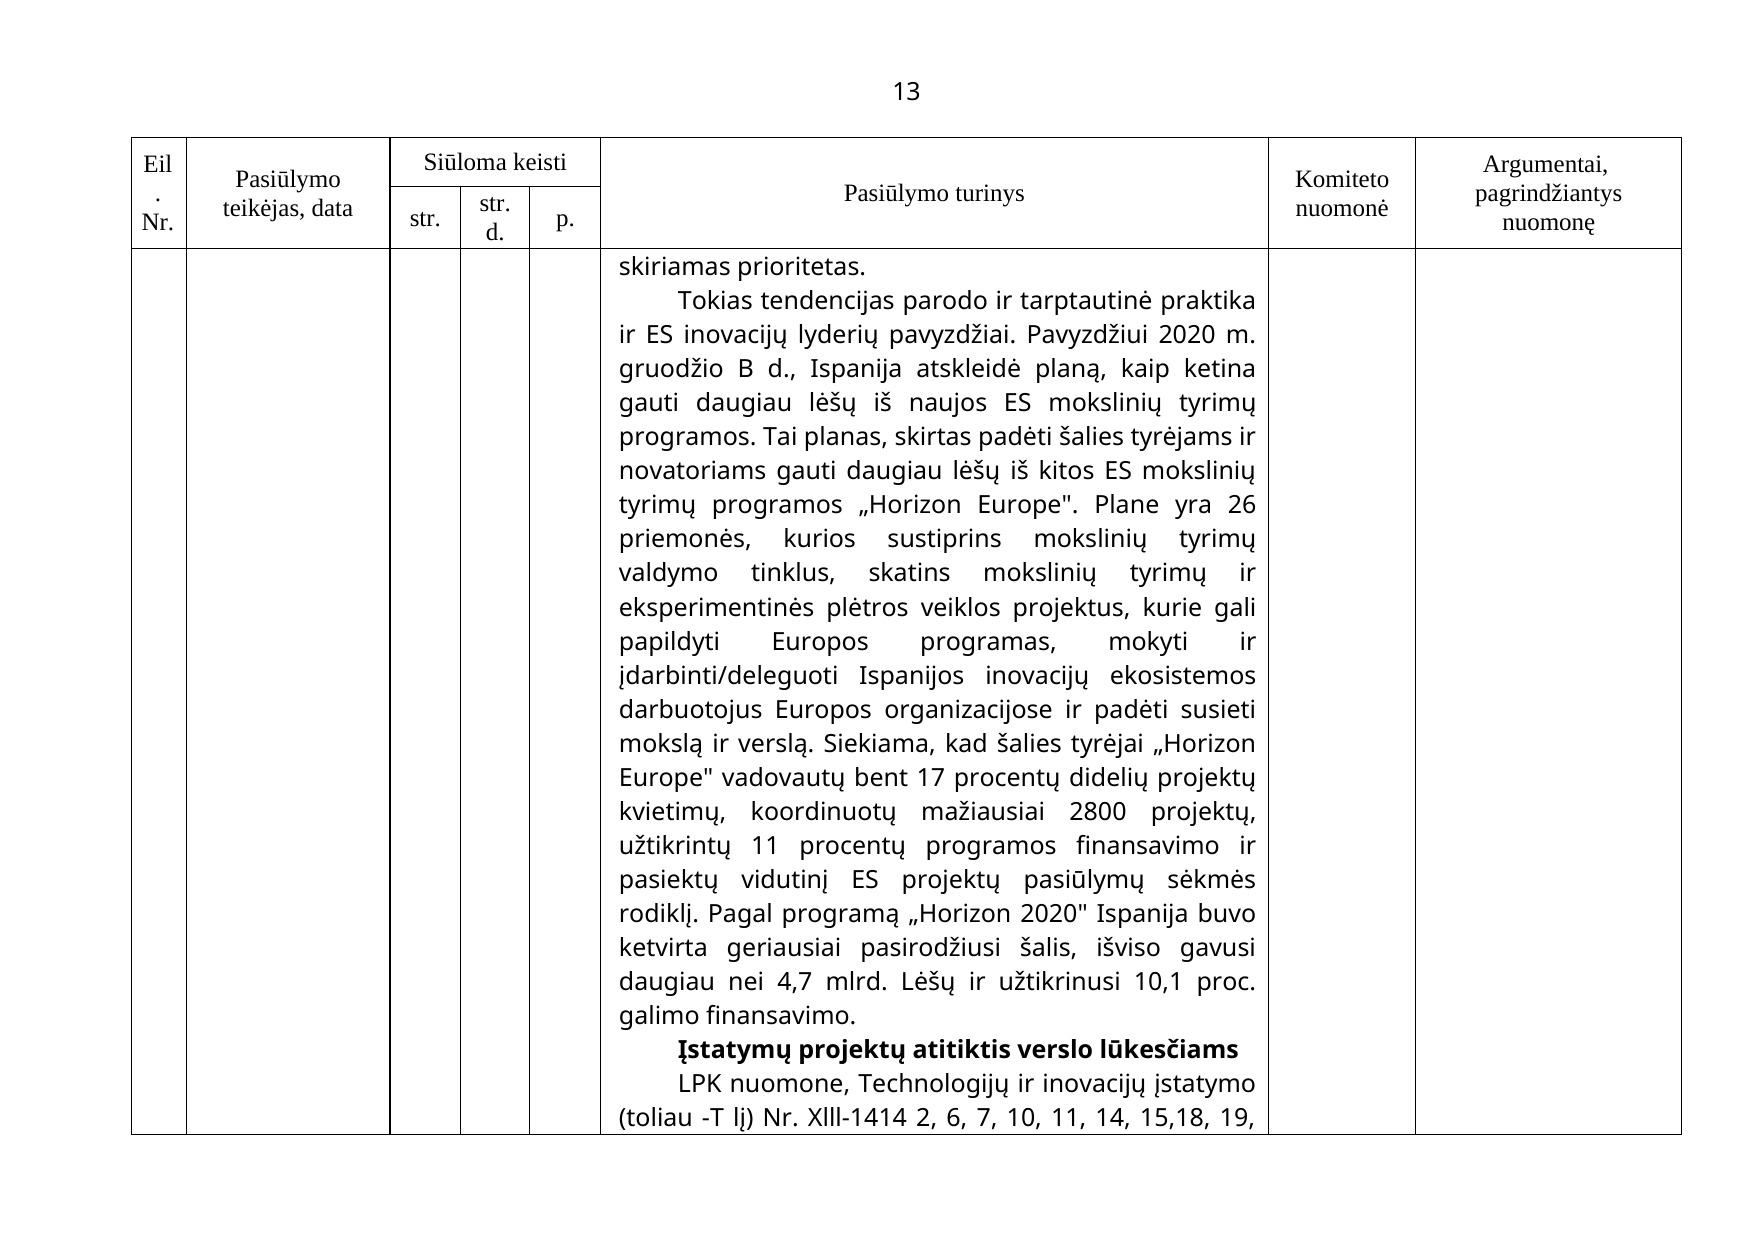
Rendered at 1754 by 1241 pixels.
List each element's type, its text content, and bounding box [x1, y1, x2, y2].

table_header Komiteto nuomonė [1269, 138, 1415, 247]
table_cell [132, 249, 186, 1134]
table_cell [530, 249, 600, 1134]
table_header Argumentai, pagrindžiantys nuomonę [1416, 138, 1681, 247]
table_cell [187, 249, 389, 1134]
table_header Eil. Nr. [132, 138, 186, 247]
table_cell [391, 249, 460, 1134]
table_header Siūloma keisti [391, 138, 600, 186]
table_header Pasiūlymo teikėjas, data [187, 138, 389, 247]
table_cell str. d. [461, 187, 529, 247]
table_cell str. [391, 187, 460, 247]
table_header Pasiūlymo turinys [601, 138, 1268, 247]
table_cell [1416, 249, 1681, 1134]
table_cell skiriamas prioritetas. Tokias tendencijas parodo ir tarptautinė praktika ir ES inovacijų lyderių pavyzdžiai. Pavyzdžiui 2020 m. gruodžio B d., Ispanija atskleidė planą, kaip ketina gauti daugiau lėšų iš naujos ES mokslinių tyrimų programos. Tai planas, skirtas padėti šalies tyrėjams ir novatoriams gauti daugiau lėšų iš kitos ES mokslinių tyrimų programos „Horizon Europe". Plane yra 26 priemonės, kurios sustiprins mokslinių tyrimų valdymo tinklus, skatins mokslinių tyrimų ir eksperimentinės plėtros veiklos projektus, kurie gali papildyti Europos programas, mokyti ir įdarbinti/deleguoti Ispanijos inovacijų ekosistemos darbuotojus Europos organizacijose ir padėti susieti mokslą ir verslą. Siekiama, kad šalies tyrėjai „Horizon Europe" vadovautų bent 17 procentų didelių projektų kvietimų, koordinuotų mažiausiai 2800 projektų, užtikrintų 11 procentų programos finansavimo ir pasiektų vidutinį ES projektų pasiūlymų sėkmės rodiklį. Pagal programą „Horizon 2020" Ispanija buvo ketvirta geriausiai pasirodžiusi šalis, išviso gavusi daugiau nei 4,7 mlrd. Lėšų ir užtikrinusi 10,1 proc. galimo finansavimo. Įstatymų projektų atitiktis verslo lūkesčiams LPK nuomone, Technologijų ir inovacijų įstatymo (toliau -T lį) Nr. Xlll-1414 2, 6, 7, 10, 11, 14, 15,18, 19, [601, 249, 1268, 1134]
table_cell [461, 249, 529, 1134]
table_cell [1269, 249, 1415, 1134]
table_cell p. [530, 187, 600, 247]
